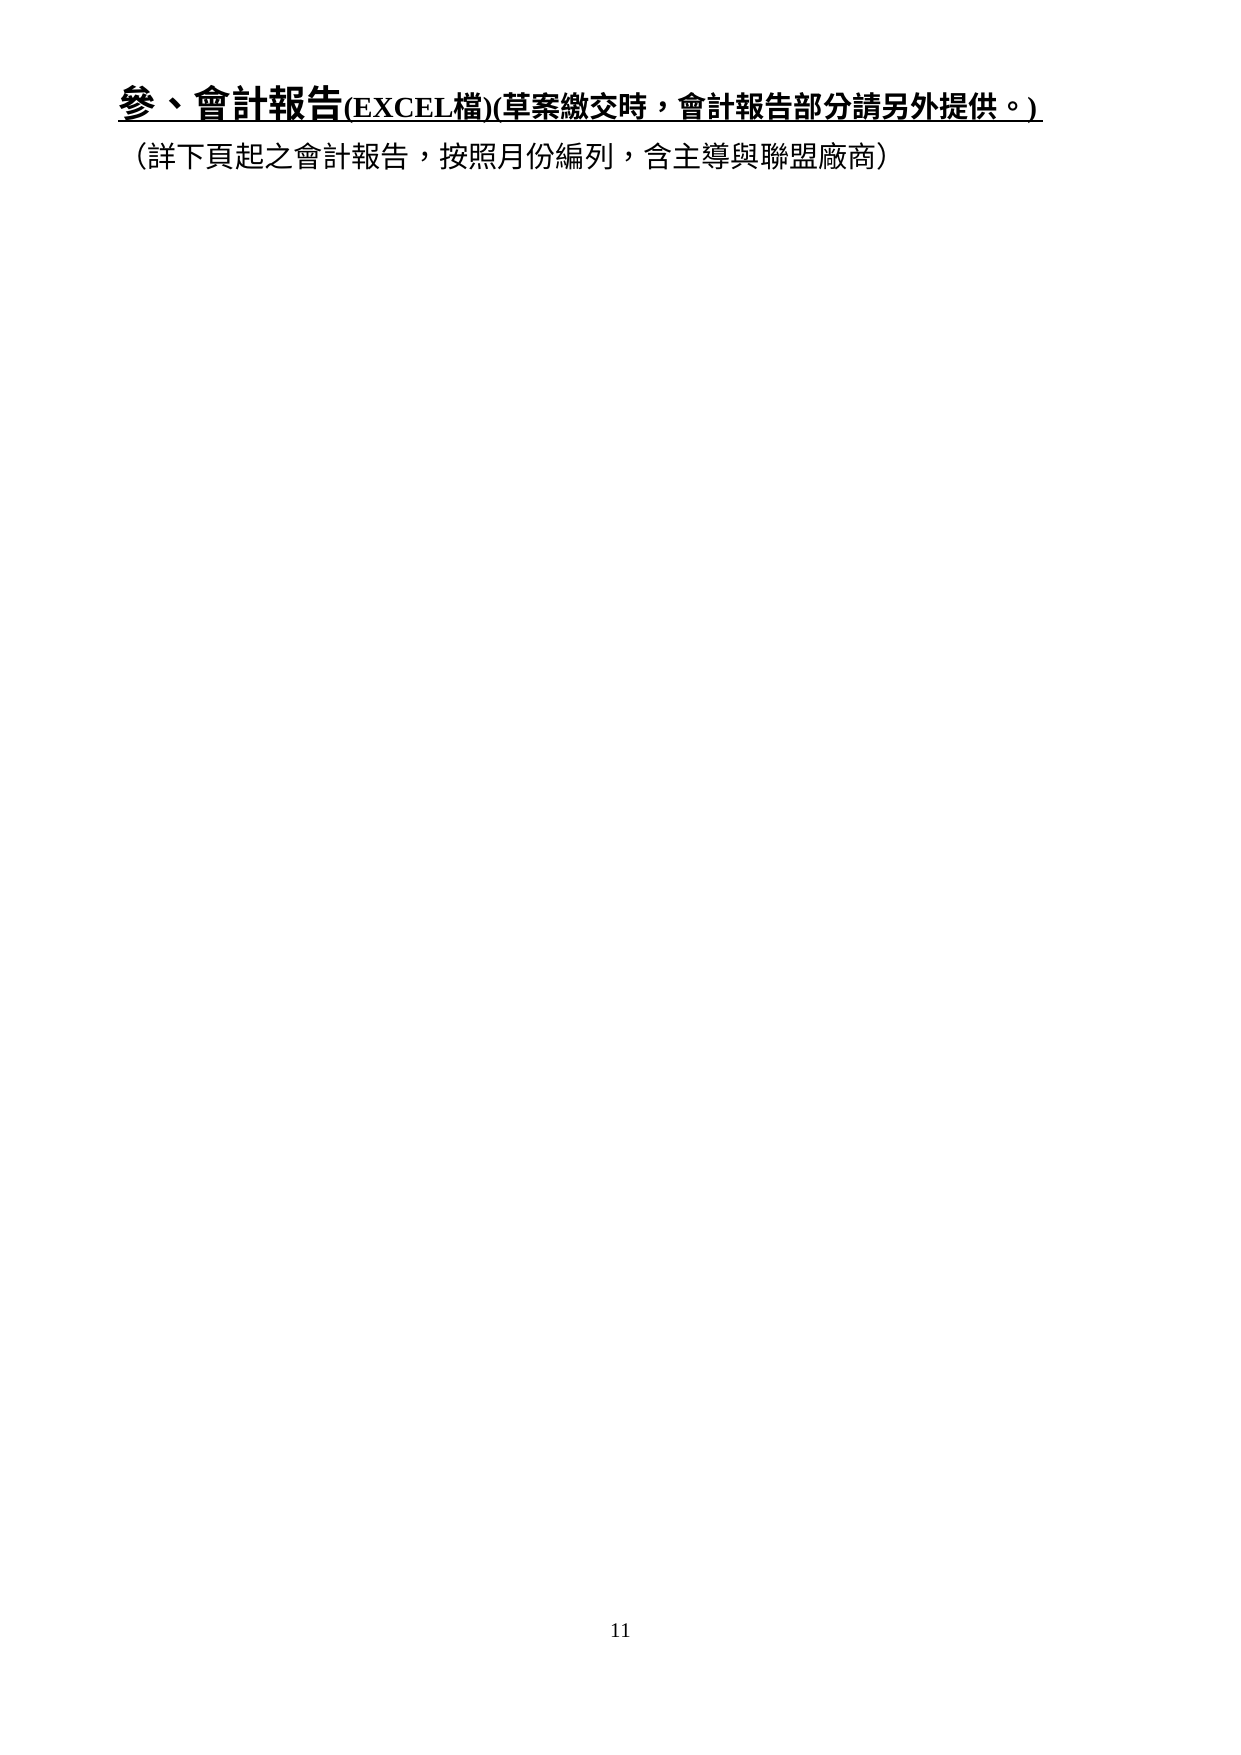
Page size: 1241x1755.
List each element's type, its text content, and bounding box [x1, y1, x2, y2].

text 參、會計報告(EXCEL檔)(草案繳交時，會計報告部分請另外提供。) [118, 87, 1122, 125]
text （詳下頁起之會計報告，按照月份編列，含主導與聯盟廠商） [118, 137, 1122, 175]
